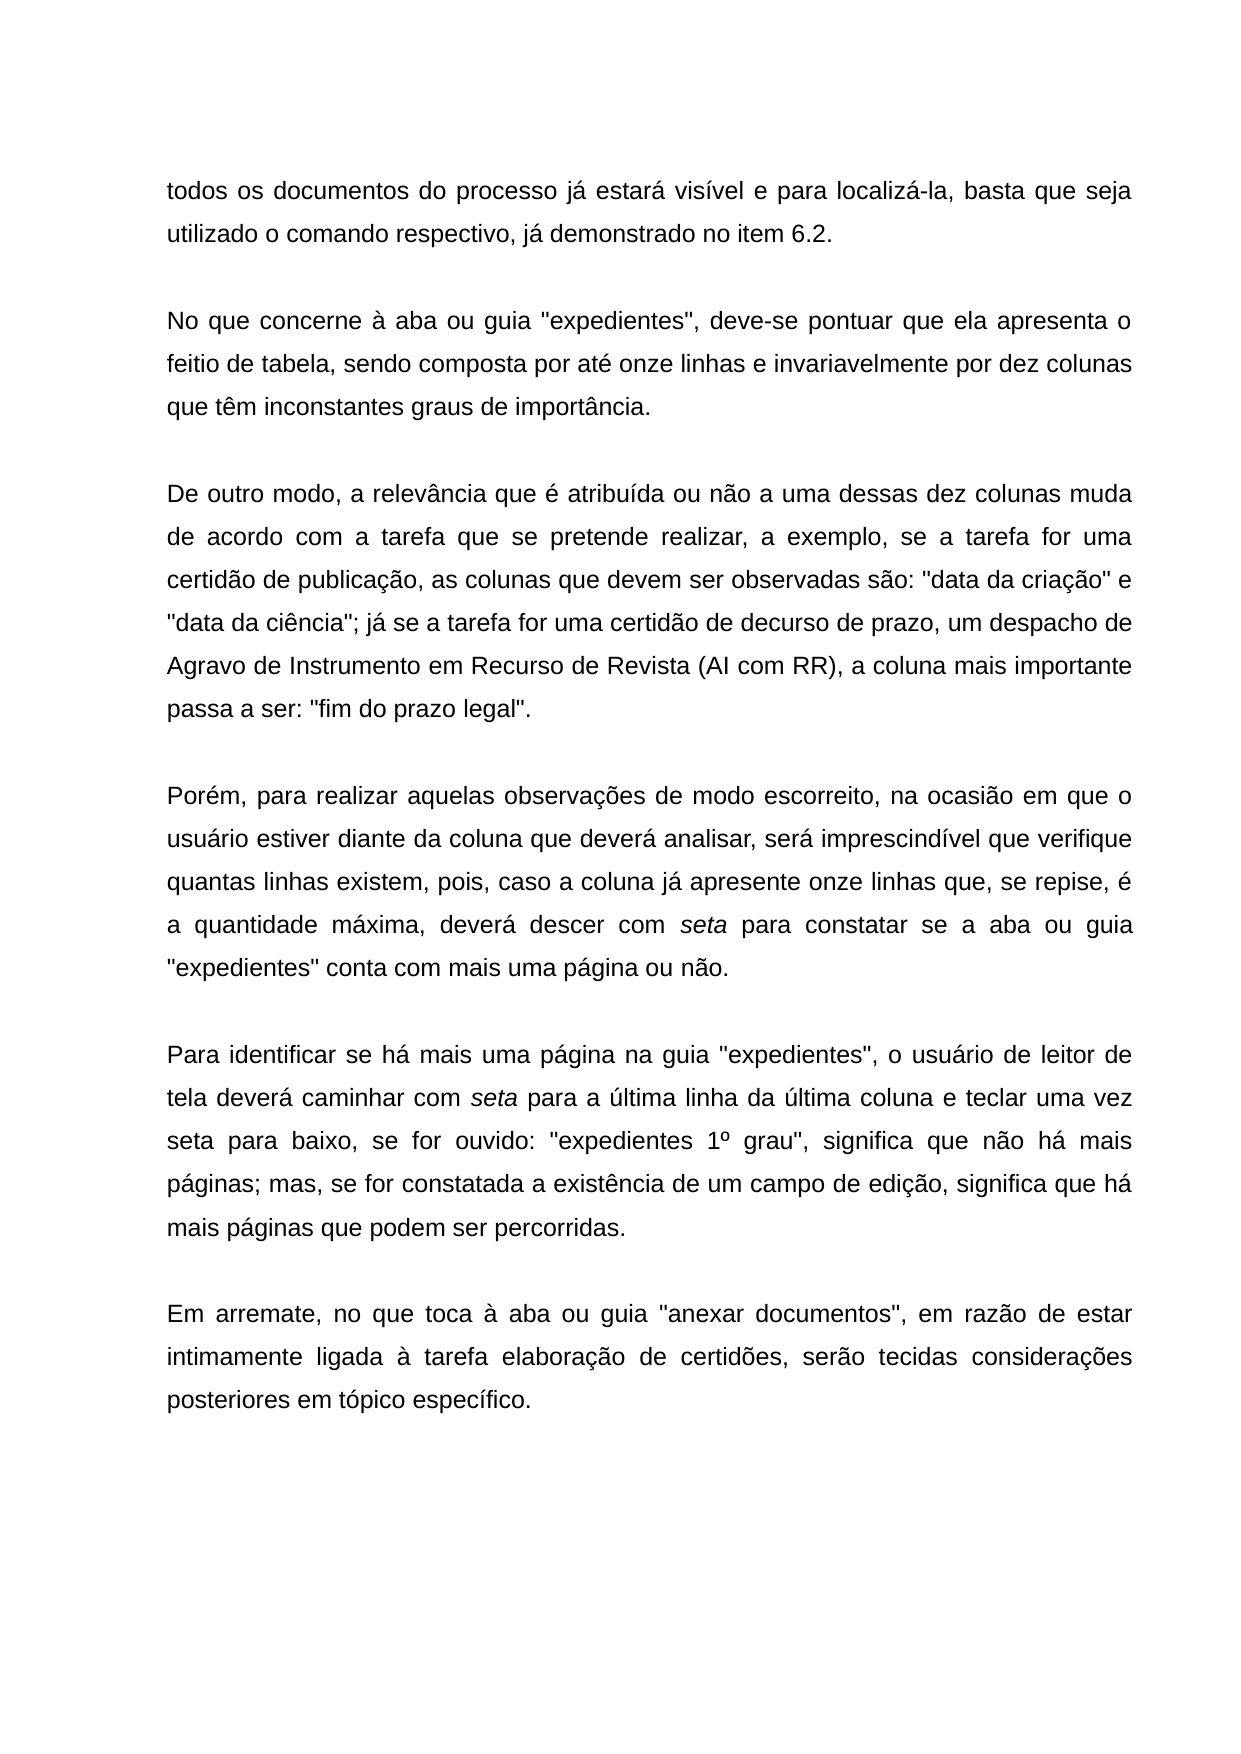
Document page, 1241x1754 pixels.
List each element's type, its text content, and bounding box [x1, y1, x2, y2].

text todos os documentos do processo já estará visível e para localizá-la, basta que seja utilizado o comando respectivo, já demonstrado no item 6.2. [167, 176, 1134, 248]
text Porém, para realizar aquelas observações de modo escorreito, na ocasião em que o usuário estiver diante da coluna que deverá analisar, será imprescindível que verifique quantas linhas existem, pois, caso a coluna já apresente onze linhas que, se repise, é a quantidade máxima, deverá descer com seta para constatar se a aba ou guia "expedientes" conta com mais uma página ou não. [167, 781, 1134, 982]
text No que concerne à aba ou guia "expedientes", deve-se pontuar que ela apresenta o feitio de tabela, sendo composta por até onze linhas e invariavelmente por dez colunas que têm inconstantes graus de importância. [167, 306, 1134, 421]
text Para identificar se há mais uma página na guia "expedientes", o usuário de leitor de tela deverá caminhar com seta para a última linha da última coluna e teclar uma vez seta para baixo, se for ouvido: "expedientes 1º grau", significa que não há mais páginas; mas, se for constatada a existência de um campo de edição, significa que há mais páginas que podem ser percorridas. [167, 1040, 1134, 1241]
text De outro modo, a relevância que é atribuída ou não a uma dessas dez colunas muda de acordo com a tarefa que se pretende realizar, a exemplo, se a tarefa for uma certidão de publicação, as colunas que devem ser observadas são: "data da criação" e "data da ciência"; já se a tarefa for uma certidão de decurso de prazo, um despacho de Agravo de Instrumento em Recurso de Revista (AI com RR), a coluna mais importante passa a ser: "fim do prazo legal". [167, 479, 1134, 723]
text Em arremate, no que toca à aba ou guia "anexar documentos", em razão de estar intimamente ligada à tarefa elaboração de certidões, serão tecidas considerações posteriores em tópico específico. [167, 1299, 1134, 1414]
